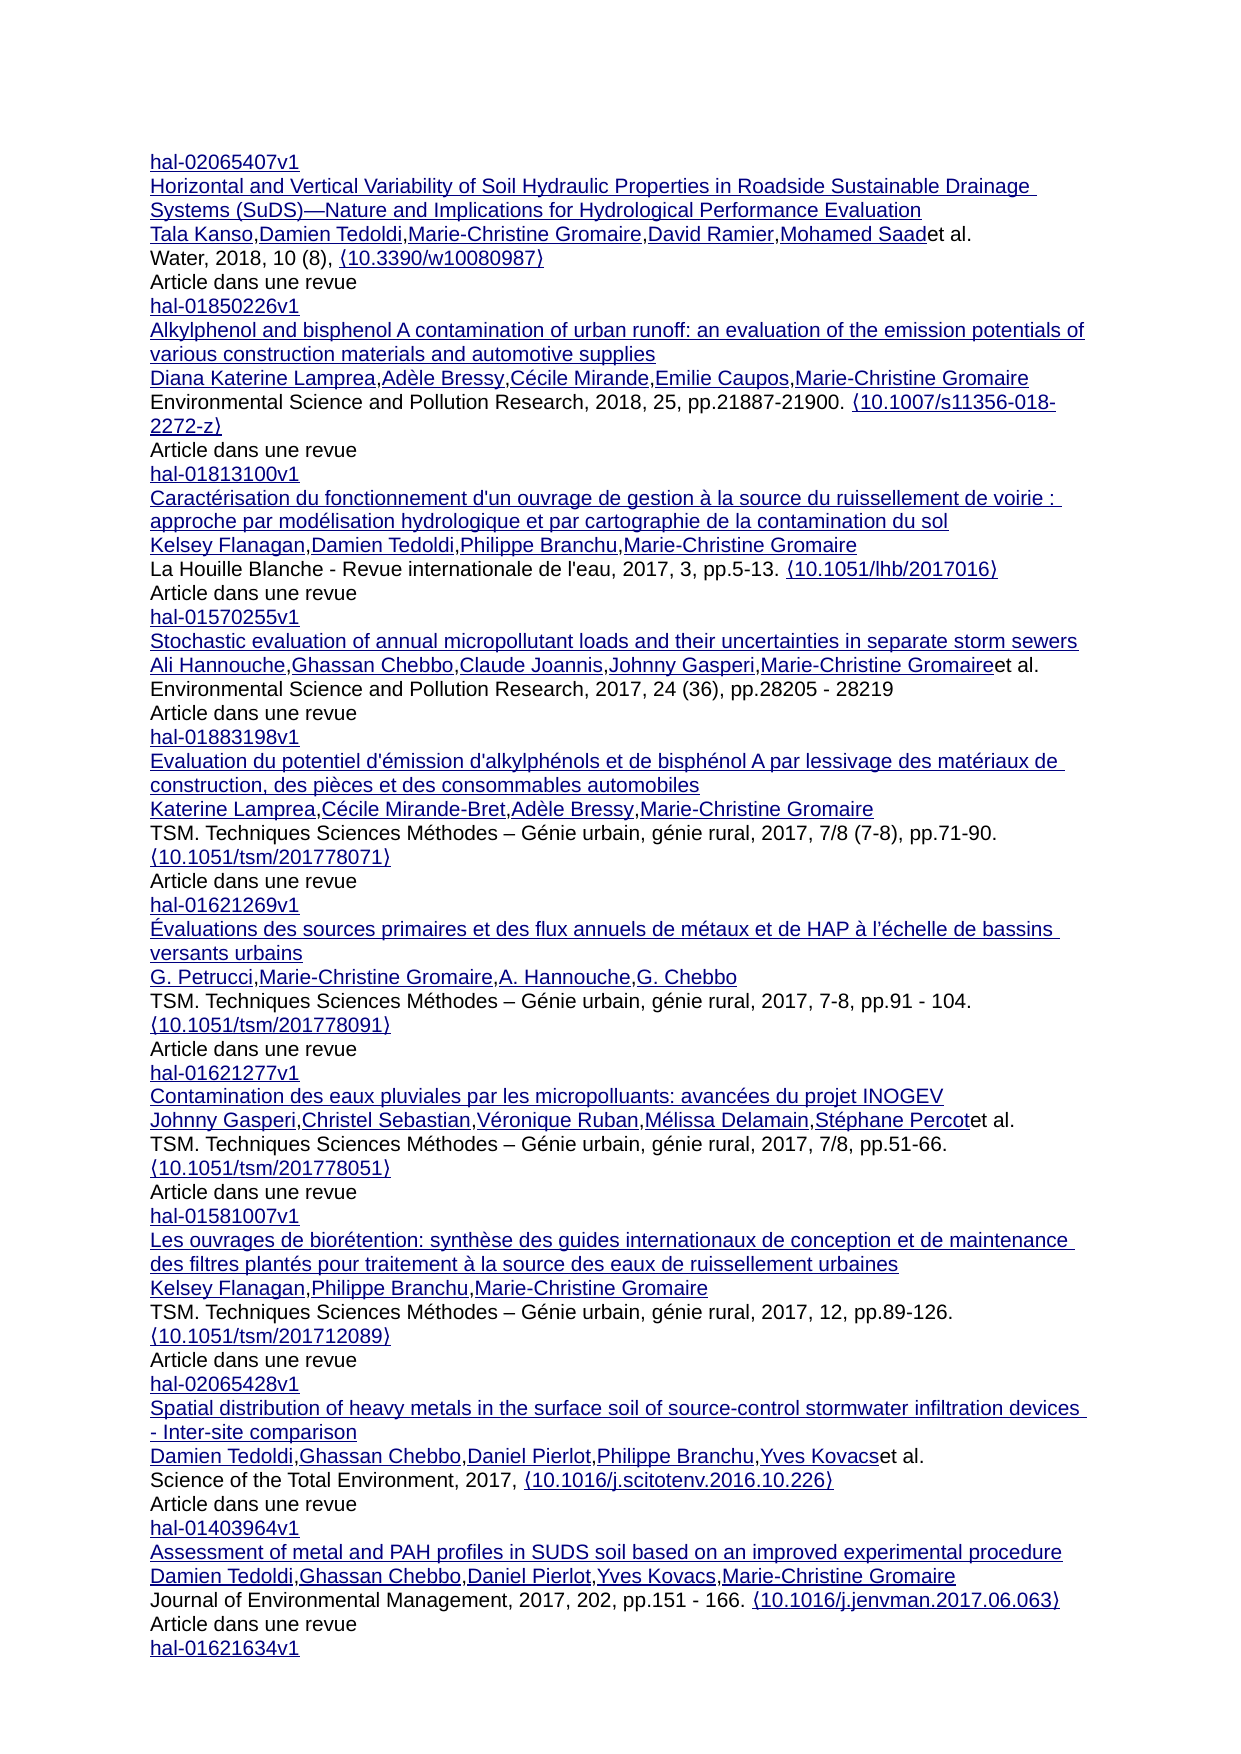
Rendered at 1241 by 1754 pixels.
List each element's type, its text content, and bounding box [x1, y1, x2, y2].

table_cell Contamination des eaux pluviales par les micropolluants: avancées du projet INOGEV Johnny Gasperi,Christel Sebastian,Véronique Ruban,Mélissa Delamain,Stéphane Percotet al. TSM. Techniques Sciences Méthodes – Génie urbain, génie rural, 2017, 7/8, pp.51-66. ⟨10.1051/tsm/201778051⟩ Article dans une revue hal-01581007v1 [150, 1084, 1090, 1228]
table_cell Alkylphenol and bisphenol A contamination of urban runoff: an evaluation of the emission potentials of various construction materials and automotive supplies Diana Katerine Lamprea,Adèle Bressy,Cécile Mirande,Emilie Caupos,Marie-Christine Gromaire Environmental Science and Pollution Research, 2018, 25, pp.21887-21900. ⟨10.1007/s11356-018-2272-z⟩ Article dans une revue hal-01813100v1 [150, 318, 1090, 485]
table_cell Caractérisation du fonctionnement d'un ouvrage de gestion à la source du ruissellement de voirie : approche par modélisation hydrologique et par cartographie de la contamination du sol Kelsey Flanagan,Damien Tedoldi,Philippe Branchu,Marie-Christine Gromaire La Houille Blanche - Revue internationale de l'eau, 2017, 3, pp.5-13. ⟨10.1051/lhb/2017016⟩ Article dans une revue hal-01570255v1 [150, 485, 1090, 629]
table_cell Stochastic evaluation of annual micropollutant loads and their uncertainties in separate storm sewers Ali Hannouche,Ghassan Chebbo,Claude Joannis,Johnny Gasperi,Marie-Christine Gromaireet al. Environmental Science and Pollution Research, 2017, 24 (36), pp.28205 - 28219 Article dans une revue hal-01883198v1 [150, 629, 1090, 749]
table_cell hal-02065407v1 [150, 150, 1090, 174]
table_cell Les ouvrages de biorétention: synthèse des guides internationaux de conception et de maintenance des filtres plantés pour traitement à la source des eaux de ruissellement urbaines Kelsey Flanagan,Philippe Branchu,Marie-Christine Gromaire TSM. Techniques Sciences Méthodes – Génie urbain, génie rural, 2017, 12, pp.89-126. ⟨10.1051/tsm/201712089⟩ Article dans une revue hal-02065428v1 [150, 1228, 1090, 1396]
table_cell Spatial distribution of heavy metals in the surface soil of source-control stormwater infiltration devices - Inter-site comparison Damien Tedoldi,Ghassan Chebbo,Daniel Pierlot,Philippe Branchu,Yves Kovacset al. Science of the Total Environment, 2017, ⟨10.1016/j.scitotenv.2016.10.226⟩ Article dans une revue hal-01403964v1 [150, 1396, 1090, 1539]
table_cell Évaluations des sources primaires et des flux annuels de métaux et de HAP à l’échelle de bassins versants urbains G. Petrucci,Marie-Christine Gromaire,A. Hannouche,G. Chebbo TSM. Techniques Sciences Méthodes – Génie urbain, génie rural, 2017, 7-8, pp.91 - 104. ⟨10.1051/tsm/201778091⟩ Article dans une revue hal-01621277v1 [150, 917, 1090, 1084]
table_cell Evaluation du potentiel d'émission d'alkylphénols et de bisphénol A par lessivage des matériaux de construction, des pièces et des consommables automobiles Katerine Lamprea,Cécile Mirande-Bret,Adèle Bressy,Marie-Christine Gromaire TSM. Techniques Sciences Méthodes – Génie urbain, génie rural, 2017, 7/8 (7-8), pp.71-90. ⟨10.1051/tsm/201778071⟩ Article dans une revue hal-01621269v1 [150, 749, 1090, 917]
table_cell Horizontal and Vertical Variability of Soil Hydraulic Properties in Roadside Sustainable Drainage Systems (SuDS)—Nature and Implications for Hydrological Performance Evaluation Tala Kanso,Damien Tedoldi,Marie-Christine Gromaire,David Ramier,Mohamed Saadet al. Water, 2018, 10 (8), ⟨10.3390/w10080987⟩ Article dans une revue hal-01850226v1 [150, 174, 1090, 318]
table_cell Assessment of metal and PAH profiles in SUDS soil based on an improved experimental procedure Damien Tedoldi,Ghassan Chebbo,Daniel Pierlot,Yves Kovacs,Marie-Christine Gromaire Journal of Environmental Management, 2017, 202, pp.151 - 166. ⟨10.1016/j.jenvman.2017.06.063⟩ Article dans une revue hal-01621634v1 [150, 1540, 1090, 1659]
